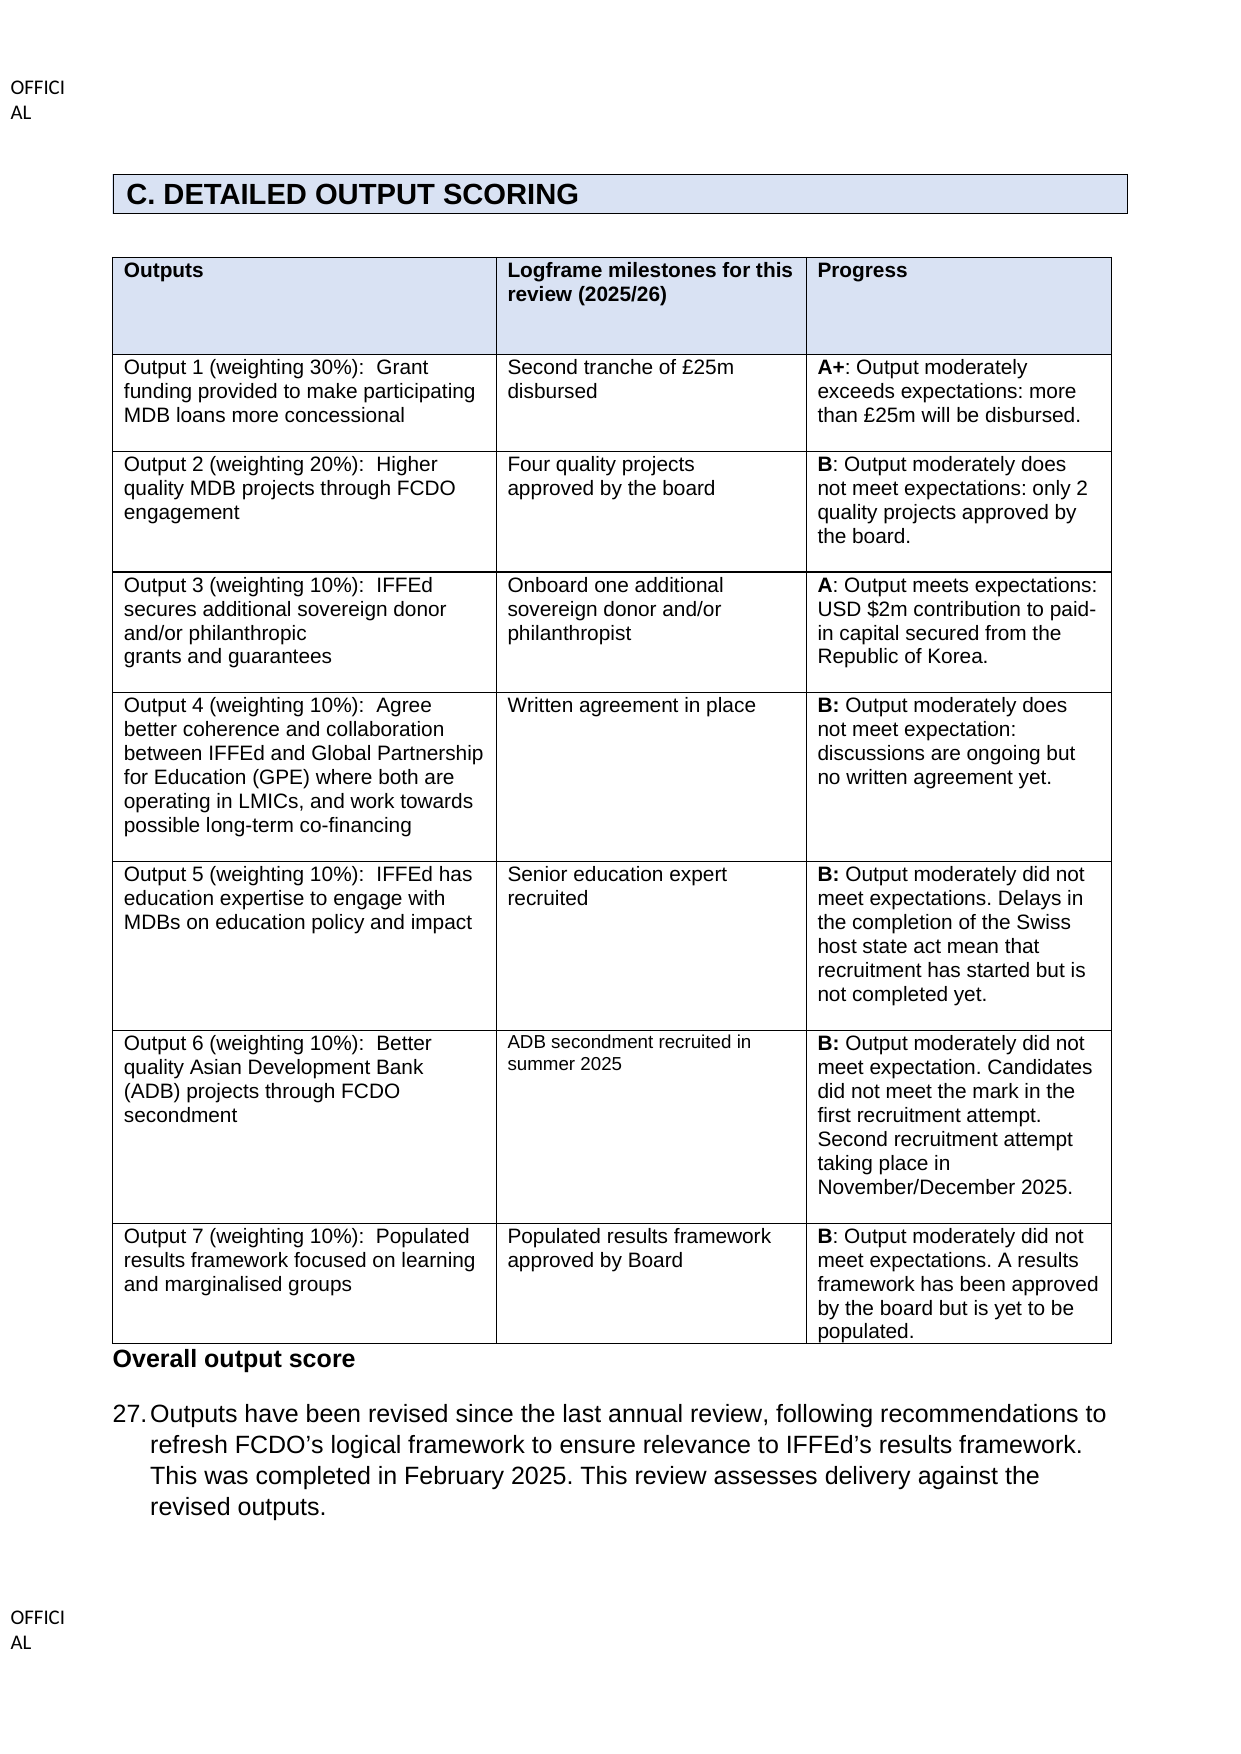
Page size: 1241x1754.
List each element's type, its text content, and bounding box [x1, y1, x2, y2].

table_cell Onboard one additional sovereign donor and/or philanthropist [497, 573, 806, 692]
table_cell B: Output moderately does not meet expectation: discussions are ongoing but no written agreement yet. [807, 693, 1111, 861]
list Outputs have been revised since the last annual review, following recommendations to refresh FCDO’s logical framework to ensure relevance to IFFEd’s results framework. This was completed in February 2025. This review assesses delivery against the revised outputs. [112, 1399, 1128, 1520]
table_cell A+: Output moderately exceeds expectations: more than £25m will be disbursed. [807, 355, 1111, 451]
table_cell ADB secondment recruited in summer 2025 [497, 1031, 806, 1222]
text Overall output score [112, 1344, 1128, 1373]
table_cell Populated results framework approved by Board [497, 1224, 806, 1343]
table_cell Output 5 (weighting 10%): IFFEd has education expertise to engage with MDBs on education policy and impact [113, 862, 496, 1030]
table_cell B: Output moderately did not meet expectations. Delays in the completion of the Swiss host state act mean that recruitment has started but is not completed yet. [807, 862, 1111, 1030]
subtitle C. DETAILED OUTPUT SCORING [114, 175, 1127, 213]
table_cell B: Output moderately did not meet expectations. A results framework has been approved by the board but is yet to be populated. [807, 1224, 1111, 1343]
table_cell A: Output meets expectations: USD $2m contribution to paid-in capital secured from the Republic of Korea. [807, 573, 1111, 692]
table_header Logframe milestones for this review (2025/26) [497, 258, 806, 354]
table_cell Written agreement in place [497, 693, 806, 861]
table_header Outputs [113, 258, 496, 354]
table_header Progress [807, 258, 1111, 354]
table_cell Output 4 (weighting 10%): Agree better coherence and collaboration between IFFEd and Global Partnership for Education (GPE) where both are operating in LMICs, and work towards possible long-term co-financing [113, 693, 496, 861]
table_cell Senior education expert recruited [497, 862, 806, 1030]
table_cell Output 1 (weighting 30%): Grant funding provided to make participating MDB loans more concessional [113, 355, 496, 451]
table_cell Output 2 (weighting 20%): Higher quality MDB projects through FCDO engagement [113, 452, 496, 571]
table_cell B: Output moderately does not meet expectations: only 2 quality projects approved by the board. [807, 452, 1111, 571]
table_cell B: Output moderately did not meet expectation. Candidates did not meet the mark in the first recruitment attempt. Second recruitment attempt taking place in November/December 2025. [807, 1031, 1111, 1222]
table_cell Output 6 (weighting 10%): Better quality Asian Development Bank (ADB) projects through FCDO secondment [113, 1031, 496, 1222]
table_cell Output 7 (weighting 10%): Populated results framework focused on learning and marginalised groups [113, 1224, 496, 1343]
table_cell Output 3 (weighting 10%): IFFEd secures additional sovereign donor and/or philanthropic grants and guarantees [113, 573, 496, 692]
table_cell Second tranche of £25m disbursed [497, 355, 806, 451]
table_cell Four quality projects approved by the board [497, 452, 806, 571]
